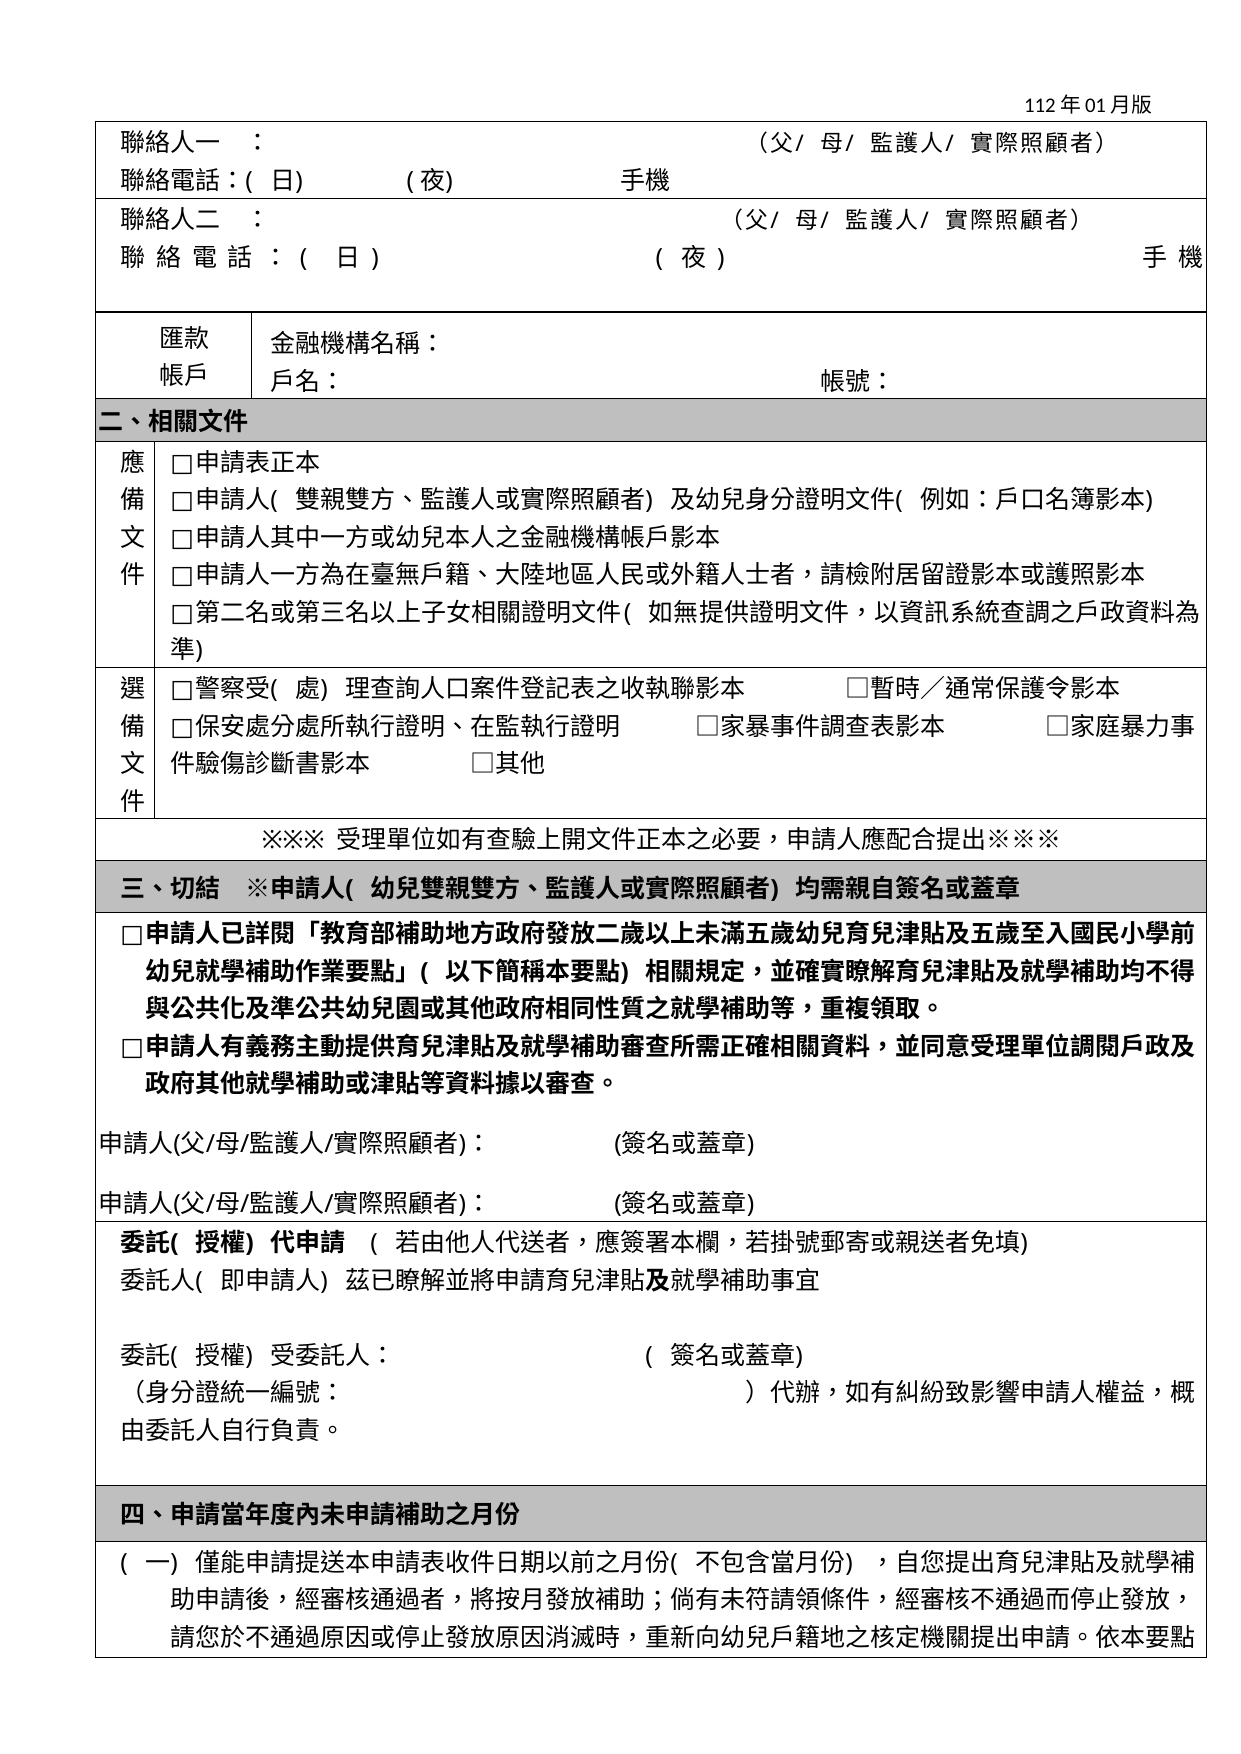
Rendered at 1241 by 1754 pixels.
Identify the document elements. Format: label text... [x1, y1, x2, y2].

table_cell 聯絡人一 ： （父/母/監護人/實際照顧者） 聯絡電話：(日) (夜) 手機 [96, 122, 1206, 198]
table_cell 聯絡人二 ： （父/母/監護人/實際照顧者） 聯絡電話：(日) (夜) 手機 [96, 199, 1206, 311]
table_cell 匯款 帳戶 [96, 313, 251, 398]
table_cell 選備 文件 [96, 668, 154, 818]
table_cell □申請表正本 □申請人(雙親雙方、監護人或實際照顧者)及幼兒身分證明文件(例如：戶口名簿影本) □申請人其中一方或幼兒本人之金融機構帳戶影本 □申請人一方為在臺無戶籍、大陸地區人民或外籍人士者，請檢附居留證影本或護照影本 □第二名或第三名以上子女相關證明文件(如無提供證明文件，以資訊系統查調之戶政資料為準) [155, 442, 1206, 667]
table_cell □申請人已詳閱「教育部補助地方政府發放二歲以上未滿五歲幼兒育兒津貼及五歲至入國民小學前幼兒就學補助作業要點」(以下簡稱本要點)相關規定，並確實瞭解育兒津貼及就學補助均不得與公共化及準公共幼兒園或其他政府相同性質之就學補助等，重複領取。 □申請人有義務主動提供育兒津貼及就學補助審查所需正確相關資料，並同意受理單位調閱戶政及政府其他就學補助或津貼等資料據以審查。 申請人(父/母/監護人/實際照顧者)： (簽名或蓋章) 申請人(父/母/監護人/實際照顧者)： (簽名或蓋章) [96, 913, 1206, 1221]
table_cell 四、申請當年度內未申請補助之月份 [96, 1486, 1206, 1541]
table_cell 委託(授權)代申請 (若由他人代送者，應簽署本欄，若掛號郵寄或親送者免填) 委託人(即申請人)茲已瞭解並將申請育兒津貼及就學補助事宜 委託(授權)受委託人： (簽名或蓋章) （身分證統一編號： ）代辦，如有糾紛致影響申請人權益，概由委託人自行負責。 [96, 1222, 1206, 1485]
table_cell 應備 文件 [96, 442, 154, 667]
table_cell □警察受(處)理查詢人口案件登記表之收執聯影本 □暫時／通常保護令影本 □保安處分處所執行證明、在監執行證明 □家暴事件調查表影本 □家庭暴力事件驗傷診斷書影本 □其他 [155, 668, 1206, 818]
table_cell (一)僅能申請提送本申請表收件日期以前之月份(不包含當月份)，自您提出育兒津貼及就學補助申請後，經審核通過者，將按月發放補助；倘有未符請領條件，經審核不通過而停止發放，請您於不通過原因或停止發放原因消滅時，重新向幼兒戶籍地之核定機關提出申請。依本要點 [96, 1542, 1206, 1657]
table_cell 三、切結 ※申請人(幼兒雙親雙方、監護人或實際照顧者)均需親自簽名或蓋章 [96, 861, 1206, 912]
table_cell 金融機構名稱： 戶名： 帳號： [252, 313, 1206, 398]
table_cell 二、相關文件 [96, 399, 1206, 441]
table_cell ※※※受理單位如有查驗上開文件正本之必要，申請人應配合提出※※※ [96, 819, 1206, 860]
